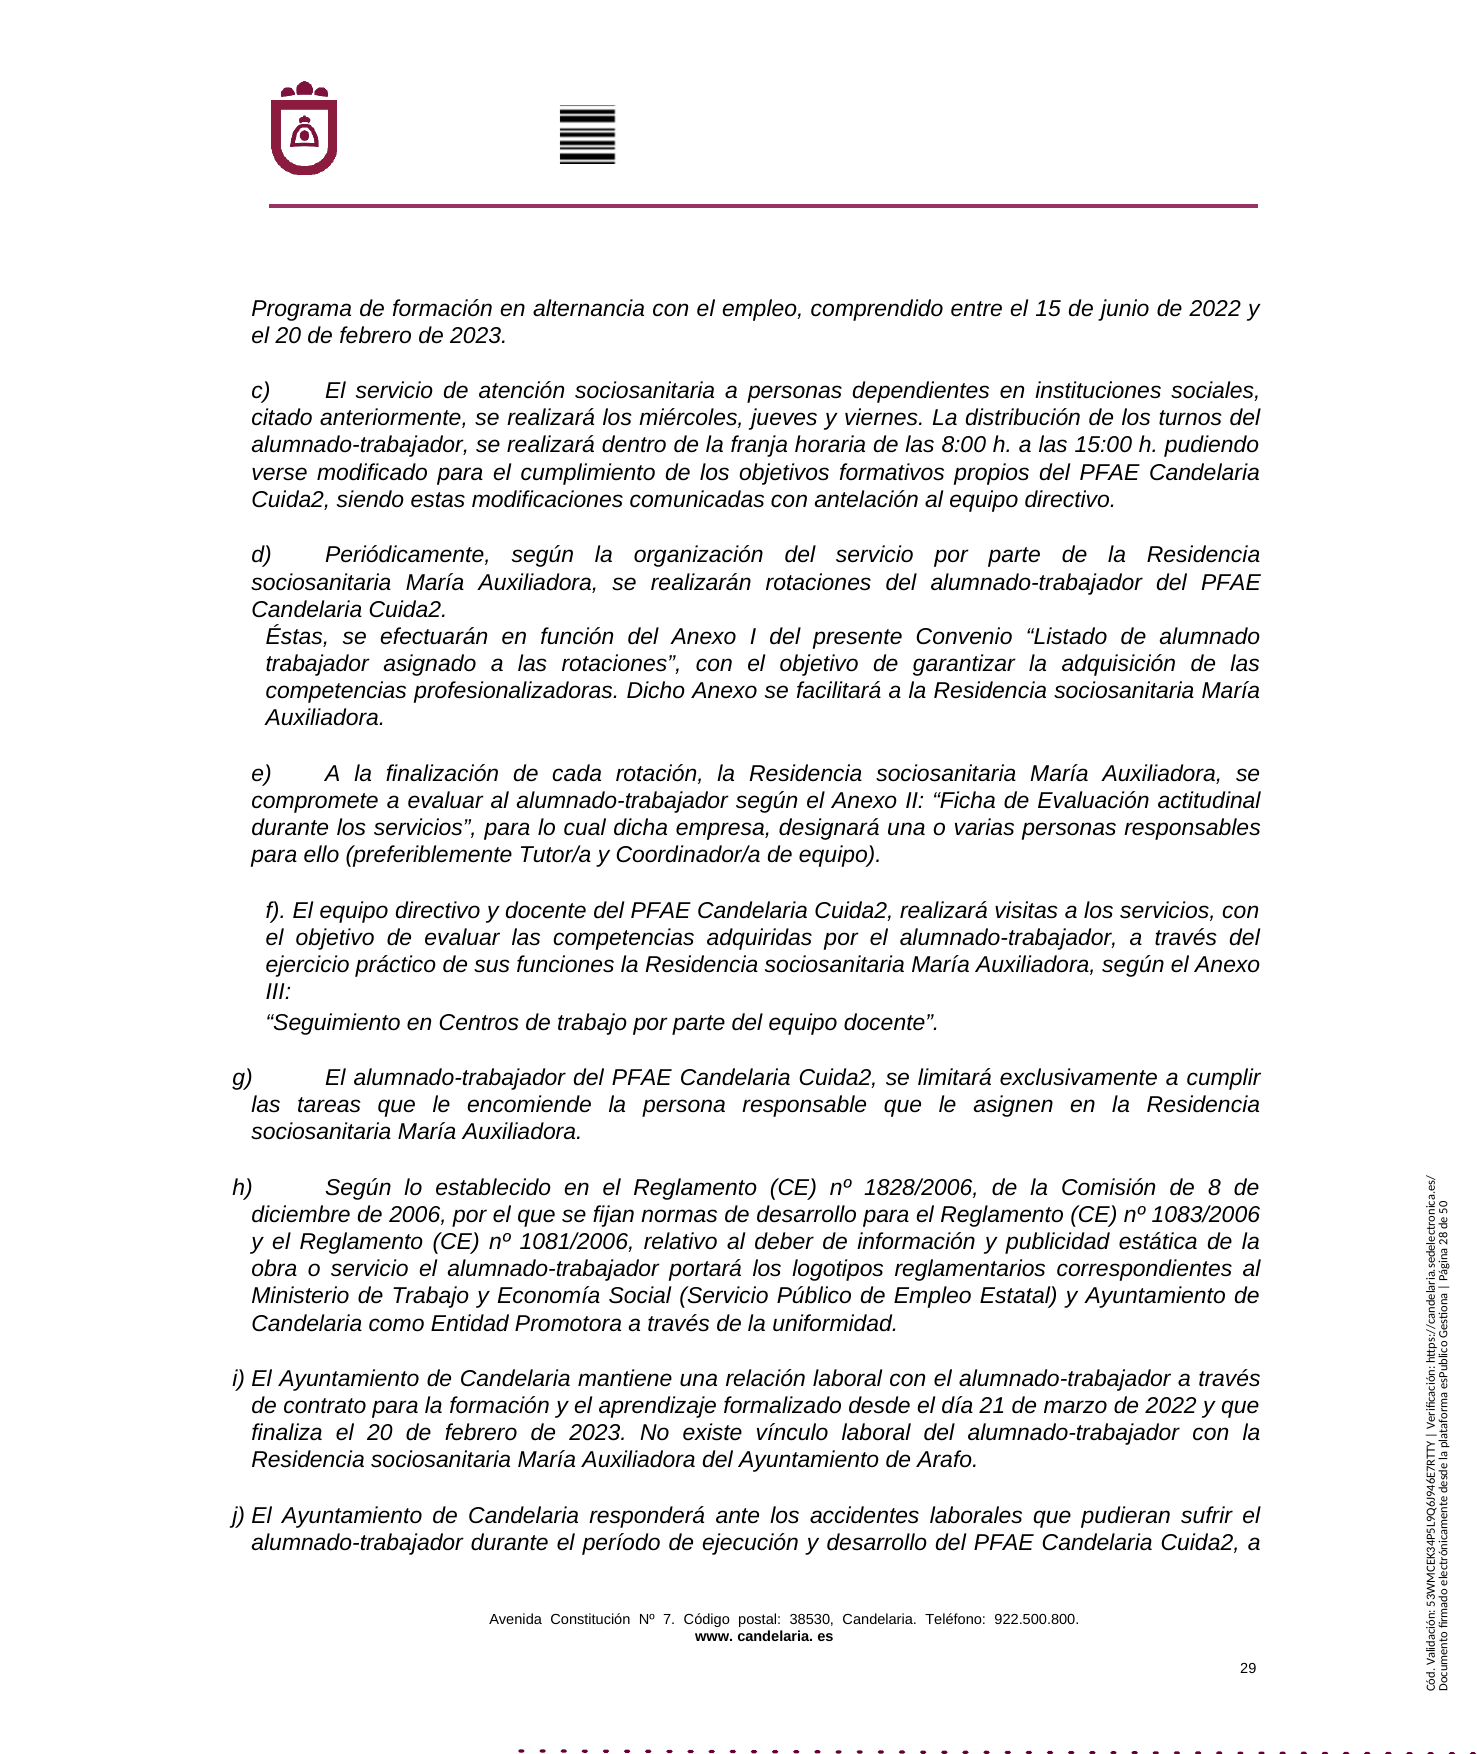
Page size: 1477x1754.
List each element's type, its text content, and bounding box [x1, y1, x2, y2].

text Éstas, se efectuarán en función del Anexo I del presente Convenio “Listado de alumnado trabajador asignado a las rotaciones”, con el objetivo de garantizar la adquisición de las competencias profesionalizadoras. Dicho Anexo se facilitará a la Residencia sociosanitaria María Auxiliadora. [265, 623, 1263, 731]
list Programa de formación en alternancia con el empleo, comprendido entre el 15 de junio de 2022 y el 20 de febrero de 2023. [251, 294, 1263, 348]
text f). El equipo directivo y docente del PFAE Candelaria Cuida2, realizará visitas a los servicios, con el objetivo de evaluar las competencias adquiridas por el alumnado-trabajador, a través del ejercicio práctico de sus funciones la Residencia sociosanitaria María Auxiliadora, según el Anexo III: [265, 897, 1263, 1005]
list El alumnado-trabajador del PFAE Candelaria Cuida2, se limitará exclusivamente a cumplir las tareas que le encomiende la persona responsable que le asignen en la Residencia sociosanitaria María Auxiliadora. [232, 1064, 1263, 1145]
list A la finalización de cada rotación, la Residencia sociosanitaria María Auxiliadora, se compromete a evaluar al alumnado-trabajador según el Anexo II: “Ficha de Evaluación actitudinal durante los servicios”, para lo cual dicha empresa, designará una o varias personas responsables para ello (preferiblemente Tutor/a y Coordinador/a de equipo). [251, 760, 1263, 868]
list El servicio de atención sociosanitaria a personas dependientes en instituciones sociales, citado anteriormente, se realizará los miércoles, jueves y viernes. La distribución de los turnos del alumnado-trabajador, se realizará dentro de la franja horaria de las 8:00 h. a las 15:00 h. pudiendo verse modificado para el cumplimiento de los objetivos formativos propios del PFAE Candelaria Cuida2, siendo estas modificaciones comunicadas con antelación al equipo directivo. [251, 377, 1263, 512]
list El Ayuntamiento de Candelaria responderá ante los accidentes laborales que pudieran sufrir el alumnado-trabajador durante el período de ejecución y desarrollo del PFAE Candelaria Cuida2, a [232, 1502, 1263, 1556]
text “Seguimiento en Centros de trabajo por parte del equipo docente”. [265, 1008, 1263, 1035]
list Periódicamente, según la organización del servicio por parte de la Residencia sociosanitaria María Auxiliadora, se realizarán rotaciones del alumnado-trabajador del PFAE Candelaria Cuida2. [251, 541, 1263, 622]
list Según lo establecido en el Reglamento (CE) nº 1828/2006, de la Comisión de 8 de diciembre de 2006, por el que se fijan normas de desarrollo para el Reglamento (CE) nº 1083/2006 y el Reglamento (CE) nº 1081/2006, relativo al deber de información y publicidad estática de la obra o servicio el alumnado-trabajador portará los logotipos reglamentarios correspondientes al Ministerio de Trabajo y Economía Social (Servicio Público de Empleo Estatal) y Ayuntamiento de Candelaria como Entidad Promotora a través de la uniformidad. [232, 1174, 1263, 1336]
list El Ayuntamiento de Candelaria mantiene una relación laboral con el alumnado-trabajador a través de contrato para la formación y el aprendizaje formalizado desde el día 21 de marzo de 2022 y que finaliza el 20 de febrero de 2023. No existe vínculo laboral del alumnado-trabajador con la Residencia sociosanitaria María Auxiliadora del Ayuntamiento de Arafo. [232, 1365, 1263, 1473]
